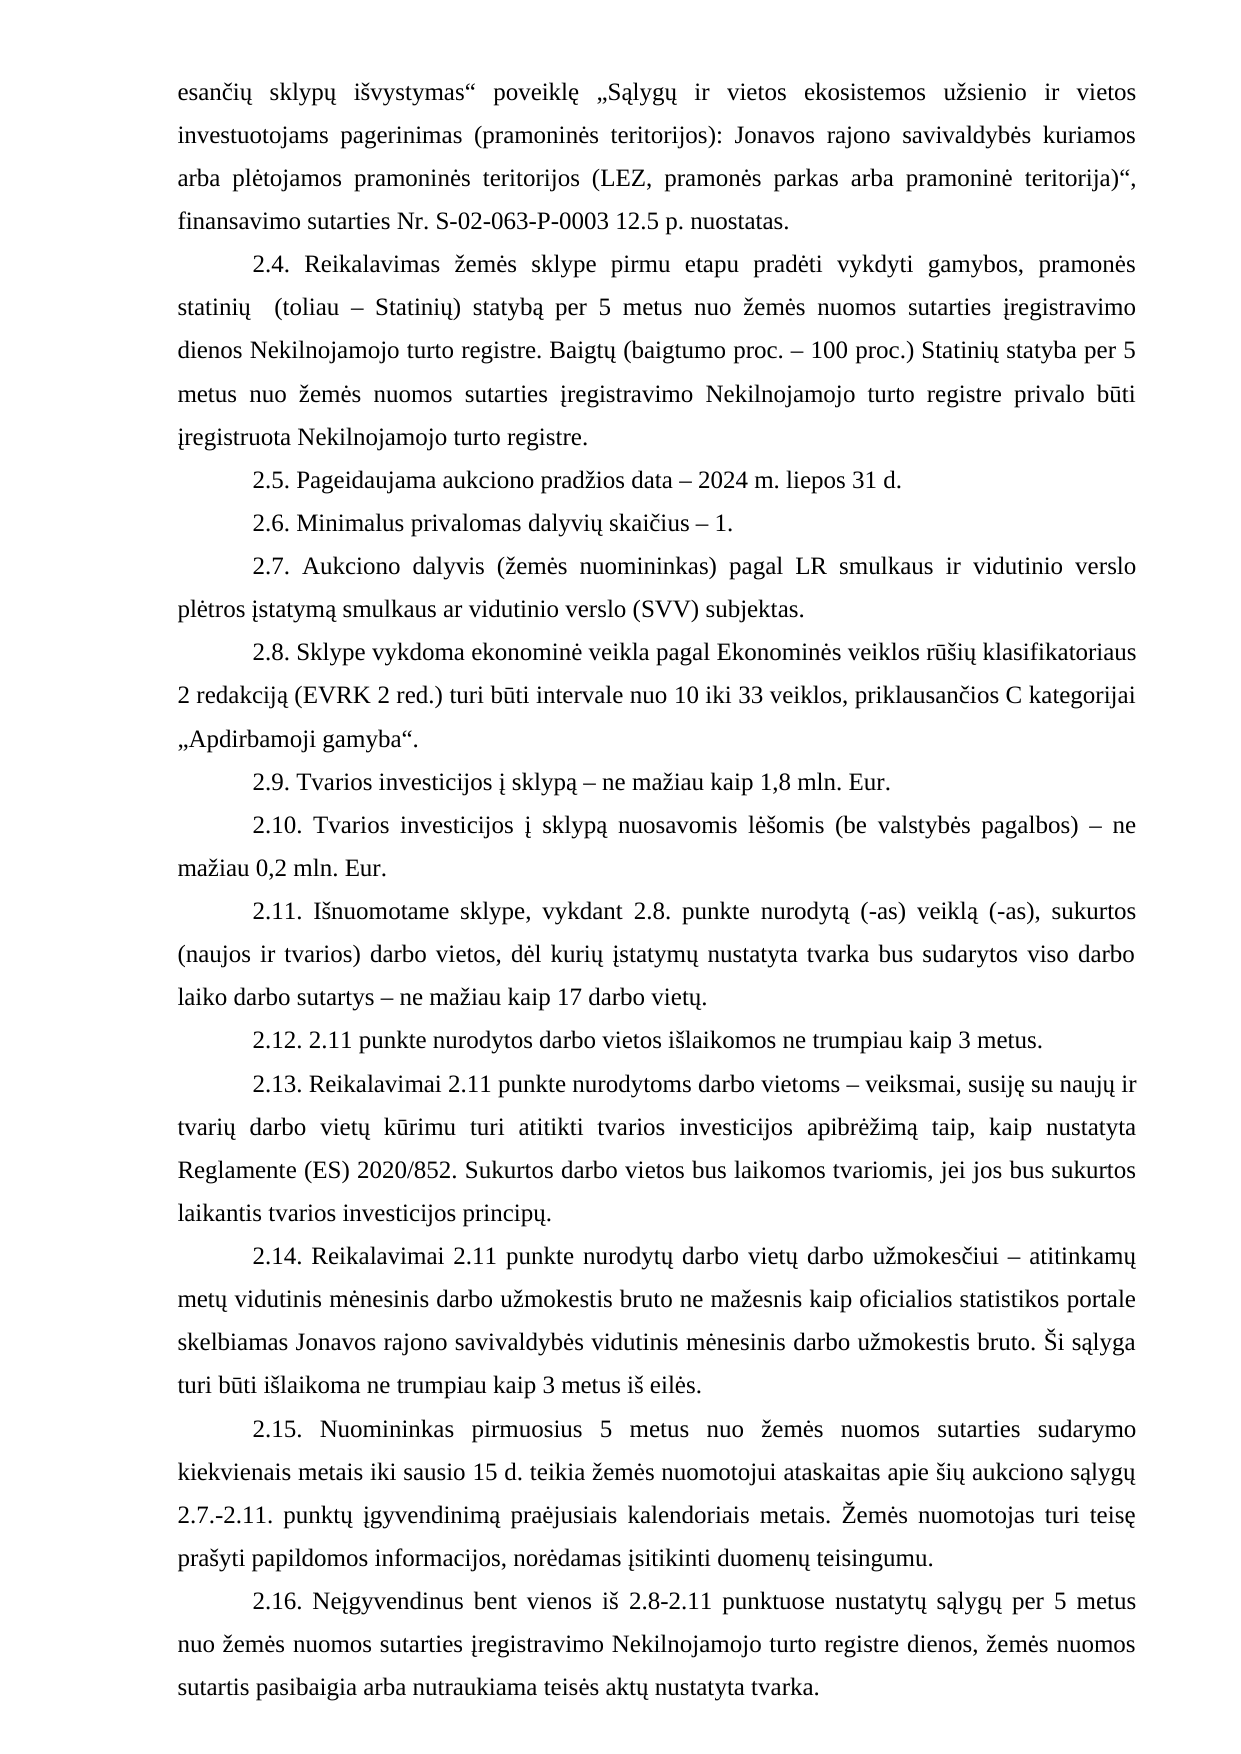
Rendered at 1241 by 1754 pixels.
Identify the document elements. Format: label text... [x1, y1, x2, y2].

text 2.8. Sklype vykdoma ekonominė veikla pagal Ekonominės veiklos rūšių klasifikatoriaus 2 redakciją (EVRK 2 red.) turi būti intervale nuo 10 iki 33 veiklos, priklausančios C kategorijai „Apdirbamoji gamyba“. [177, 637, 1137, 752]
text esančių sklypų išvystymas“ poveiklę „Sąlygų ir vietos ekosistemos užsienio ir vietos investuotojams pagerinimas (pramoninės teritorijos): Jonavos rajono savivaldybės kuriamos arba plėtojamos pramoninės teritorijos (LEZ, pramonės parkas arba pramoninė teritorija)“, finansavimo sutarties Nr. S-02-063-P-0003 12.5 p. nuostatas. [177, 77, 1137, 235]
text 2.4. Reikalavimas žemės sklype pirmu etapu pradėti vykdyti gamybos, pramonės statinių (toliau – Statinių) statybą per 5 metus nuo žemės nuomos sutarties įregistravimo dienos Nekilnojamojo turto registre. Baigtų (baigtumo proc. – 100 proc.) Statinių statyba per 5 metus nuo žemės nuomos sutarties įregistravimo Nekilnojamojo turto registre privalo būti įregistruota Nekilnojamojo turto registre. [177, 249, 1137, 451]
text 2.7. Aukciono dalyvis (žemės nuomininkas) pagal LR smulkaus ir vidutinio verslo plėtros įstatymą smulkaus ar vidutinio verslo (SVV) subjektas. [177, 551, 1137, 623]
text 2.5. Pageidaujama aukciono pradžios data – 2024 m. liepos 31 d. [177, 465, 1137, 494]
text 2.13. Reikalavimai 2.11 punkte nurodytoms darbo vietoms – veiksmai, susiję su naujų ir tvarių darbo vietų kūrimu turi atitikti tvarios investicijos apibrėžimą taip, kaip nustatyta Reglamente (ES) 2020/852. Sukurtos darbo vietos bus laikomos tvariomis, jei jos bus sukurtos laikantis tvarios investicijos principų. [177, 1069, 1137, 1227]
text 2.16. Neįgyvendinus bent vienos iš 2.8-2.11 punktuose nustatytų sąlygų per 5 metus nuo žemės nuomos sutarties įregistravimo Nekilnojamojo turto registre dienos, žemės nuomos sutartis pasibaigia arba nutraukiama teisės aktų nustatyta tvarka. [177, 1586, 1137, 1701]
text 2.9. Tvarios investicijos į sklypą – ne mažiau kaip 1,8 mln. Eur. [177, 767, 1137, 796]
text 2.10. Tvarios investicijos į sklypą nuosavomis lėšomis (be valstybės pagalbos) – ne mažiau 0,2 mln. Eur. [177, 810, 1137, 882]
text 2.12. 2.11 punkte nurodytos darbo vietos išlaikomos ne trumpiau kaip 3 metus. [177, 1026, 1137, 1054]
text 2.11. Išnuomotame sklype, vykdant 2.8. punkte nurodytą (-as) veiklą (-as), sukurtos (naujos ir tvarios) darbo vietos, dėl kurių įstatymų nustatyta tvarka bus sudarytos viso darbo laiko darbo sutartys – ne mažiau kaip 17 darbo vietų. [177, 896, 1137, 1011]
text 2.14. Reikalavimai 2.11 punkte nurodytų darbo vietų darbo užmokesčiui – atitinkamų metų vidutinis mėnesinis darbo užmokestis bruto ne mažesnis kaip oficialios statistikos portale skelbiamas Jonavos rajono savivaldybės vidutinis mėnesinis darbo užmokestis bruto. Ši sąlyga turi būti išlaikoma ne trumpiau kaip 3 metus iš eilės. [177, 1241, 1137, 1399]
text 2.15. Nuomininkas pirmuosius 5 metus nuo žemės nuomos sutarties sudarymo kiekvienais metais iki sausio 15 d. teikia žemės nuomotojui ataskaitas apie šių aukciono sąlygų 2.7.-2.11. punktų įgyvendinimą praėjusiais kalendoriais metais. Žemės nuomotojas turi teisę prašyti papildomos informacijos, norėdamas įsitikinti duomenų teisingumu. [177, 1414, 1137, 1572]
text 2.6. Minimalus privalomas dalyvių skaičius – 1. [177, 508, 1137, 537]
